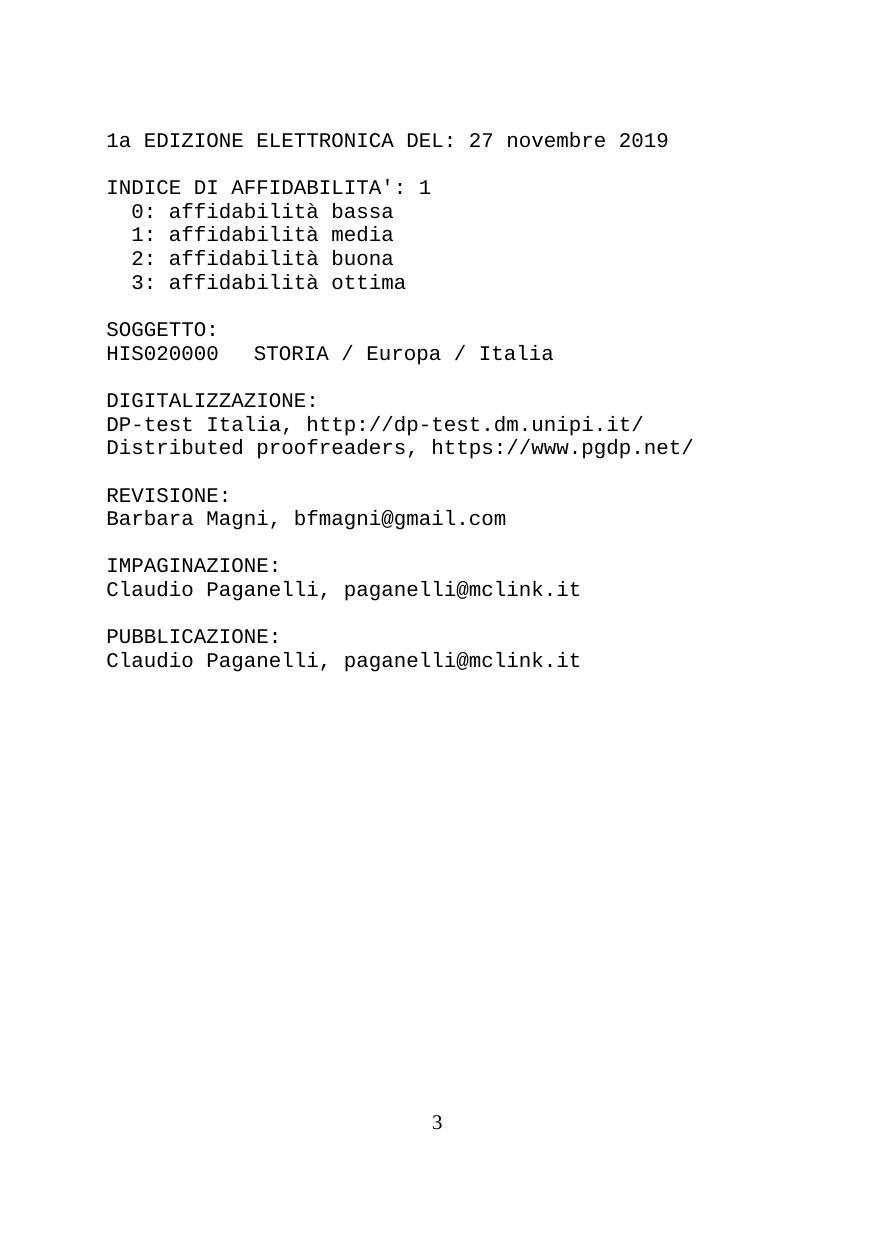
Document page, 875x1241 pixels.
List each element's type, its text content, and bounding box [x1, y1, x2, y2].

text REVISIONE: [106, 484, 768, 508]
text PUBBLICAZIONE: [106, 626, 768, 650]
text DIGITALIZZAZIONE: [106, 390, 768, 414]
text 3: affidabilità ottima [106, 272, 768, 295]
text 2: affidabilità buona [106, 248, 768, 272]
text Claudio Paganelli, paganelli@mclink.it [106, 579, 768, 603]
text IMPAGINAZIONE: [106, 556, 768, 579]
text 0: affidabilità bassa [106, 201, 768, 224]
text 1: affidabilità media [106, 224, 768, 248]
text Barbara Magni, bfmagni@gmail.com [106, 508, 768, 532]
text SOGGETTO: [106, 319, 768, 343]
text 1a EDIZIONE ELETTRONICA DEL: 27 novembre 2019 [106, 130, 768, 153]
text DP-test Italia, http://dp-test.dm.unipi.it/ [106, 414, 768, 437]
text Distributed proofreaders, https://www.pgdp.net/ [106, 437, 768, 461]
text Claudio Paganelli, paganelli@mclink.it [106, 650, 768, 674]
text INDICE DI AFFIDABILITA': 1 [106, 177, 768, 201]
text HIS020000 STORIA / Europa / Italia [106, 343, 768, 366]
